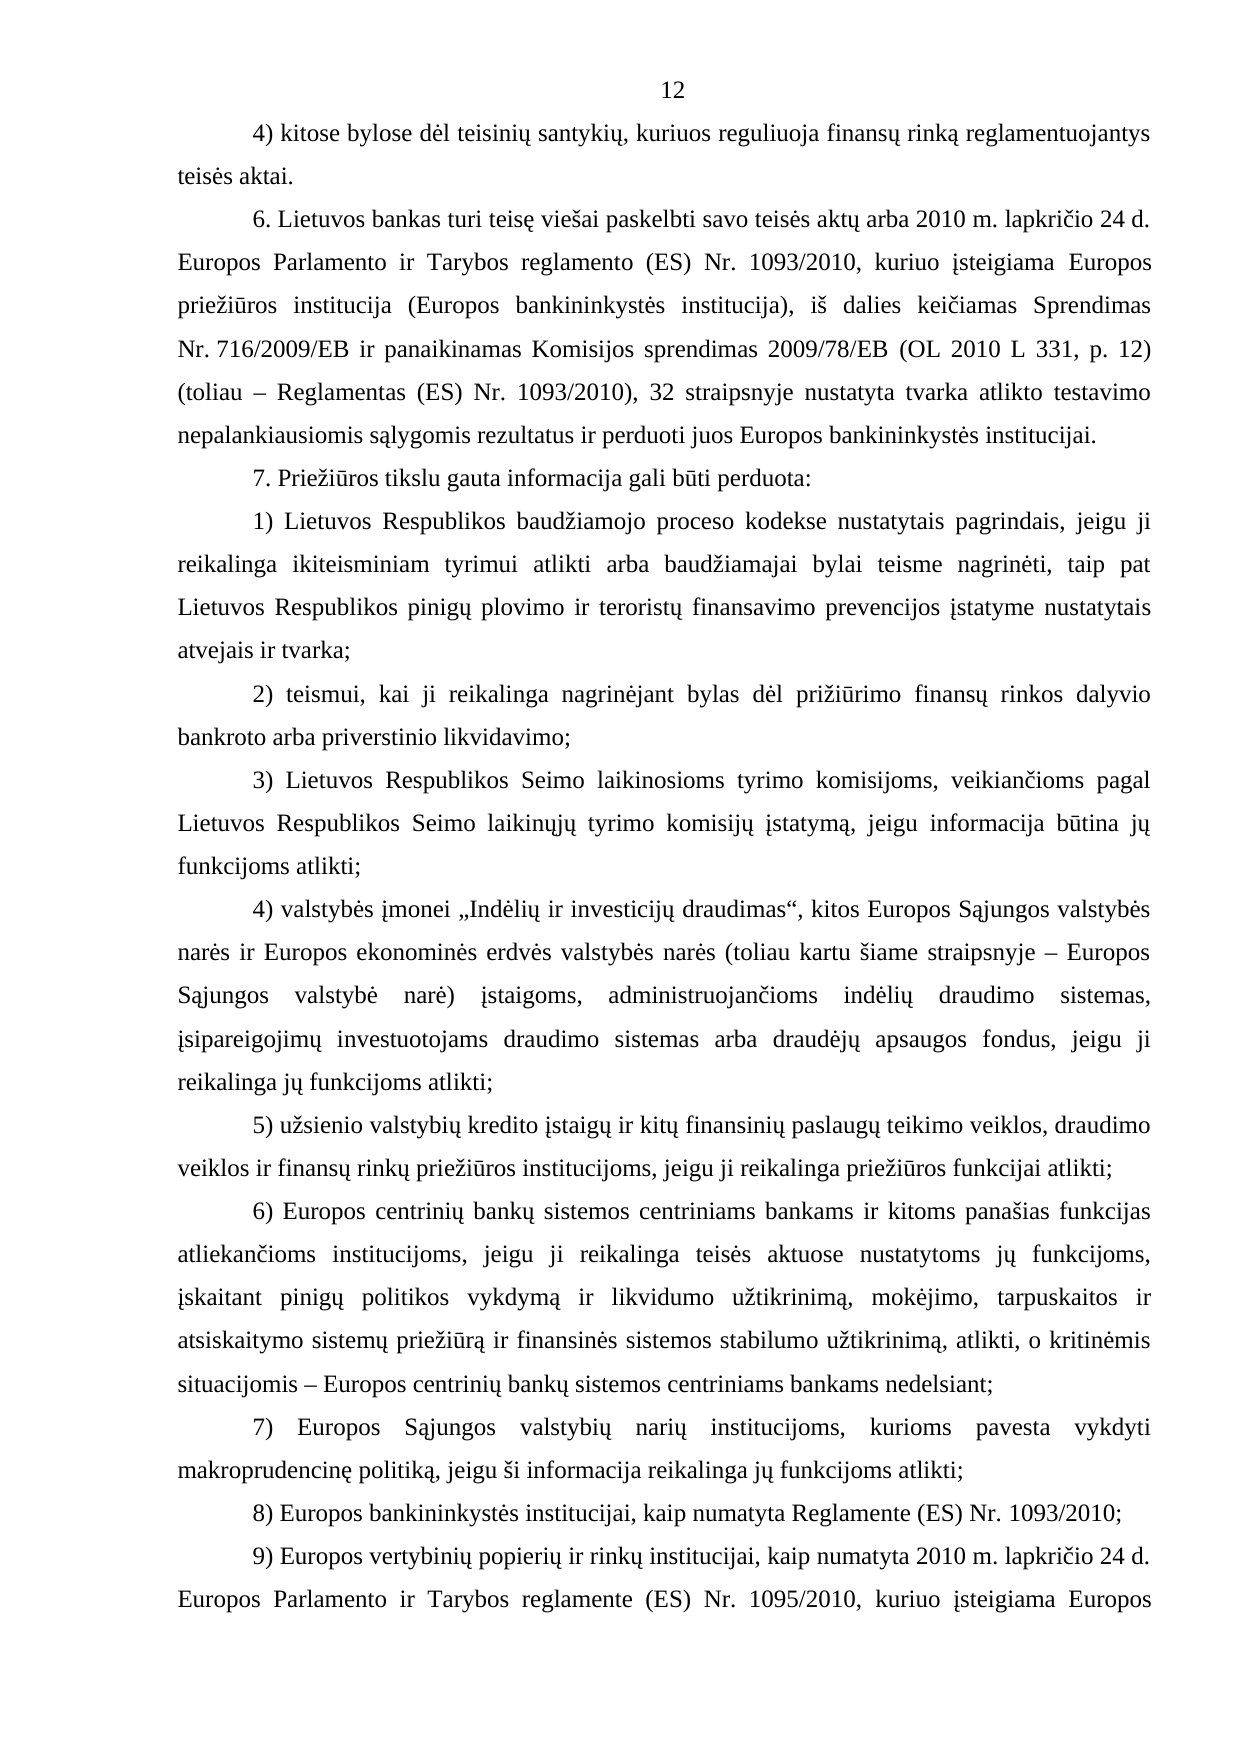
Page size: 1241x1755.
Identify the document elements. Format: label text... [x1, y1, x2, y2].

text 6) Europos centrinių bankų sistemos centriniams bankams ir kitoms panašias funkcijas atliekančioms institucijoms, jeigu ji reikalinga teisės aktuose nustatytoms jų funkcijoms, įskaitant pinigų politikos vykdymą ir likvidumo užtikrinimą, mokėjimo, tarpuskaitos ir atsiskaitymo sistemų priežiūrą ir finansinės sistemos stabilumo užtikrinimą, atlikti, o kritinėmis situacijomis – Europos centrinių bankų sistemos centriniams bankams nedelsiant; [177, 1196, 1152, 1397]
text 4) valstybės įmonei „Indėlių ir investicijų draudimas“, kitos Europos Sąjungos valstybės narės ir Europos ekonominės erdvės valstybės narės (toliau kartu šiame straipsnyje – Europos Sąjungos valstybė narė) įstaigoms, administruojančioms indėlių draudimo sistemas, įsipareigojimų investuotojams draudimo sistemas arba draudėjų apsaugos fondus, jeigu ji reikalinga jų funkcijoms atlikti; [177, 894, 1152, 1096]
text 5) užsienio valstybių kredito įstaigų ir kitų finansinių paslaugų teikimo veiklos, draudimo veiklos ir finansų rinkų priežiūros institucijoms, jeigu ji reikalinga priežiūros funkcijai atlikti; [177, 1110, 1152, 1182]
text 4) kitose bylose dėl teisinių santykių, kuriuos reguliuoja finansų rinką reglamentuojantys teisės aktai. [177, 118, 1152, 190]
text 6. Lietuvos bankas turi teisę viešai paskelbti savo teisės aktų arba 2010 m. lapkričio 24 d. Europos Parlamento ir Tarybos reglamento (ES) Nr. 1093/2010, kuriuo įsteigiama Europos priežiūros institucija (Europos bankininkystės institucija), iš dalies keičiamas Sprendimas Nr. 716/2009/EB ir panaikinamas Komisijos sprendimas 2009/78/EB (OL 2010 L 331, p. 12) (toliau – Reglamentas (ES) Nr. 1093/2010), 32 straipsnyje nustatyta tvarka atlikto testavimo nepalankiausiomis sąlygomis rezultatus ir perduoti juos Europos bankininkystės institucijai. [177, 204, 1152, 449]
text 9) Europos vertybinių popierių ir rinkų institucijai, kaip numatyta 2010 m. lapkričio 24 d. Europos Parlamento ir Tarybos reglamente (ES) Nr. 1095/2010, kuriuo įsteigiama Europos [177, 1541, 1152, 1613]
text 3) Lietuvos Respublikos Seimo laikinosioms tyrimo komisijoms, veikiančioms pagal Lietuvos Respublikos Seimo laikinųjų tyrimo komisijų įstatymą, jeigu informacija būtina jų funkcijoms atlikti; [177, 765, 1152, 880]
text 8) Europos bankininkystės institucijai, kaip numatyta Reglamente (ES) Nr. 1093/2010; [177, 1498, 1152, 1527]
text 7) Europos Sąjungos valstybių narių institucijoms, kurioms pavesta vykdyti makroprudencinę politiką, jeigu ši informacija reikalinga jų funkcijoms atlikti; [177, 1412, 1152, 1484]
text 2) teismui, kai ji reikalinga nagrinėjant bylas dėl prižiūrimo finansų rinkos dalyvio bankroto arba priverstinio likvidavimo; [177, 679, 1152, 751]
text 7. Priežiūros tikslu gauta informacija gali būti perduota: [177, 463, 1152, 492]
text 1) Lietuvos Respublikos baudžiamojo proceso kodekse nustatytais pagrindais, jeigu ji reikalinga ikiteisminiam tyrimui atlikti arba baudžiamajai bylai teisme nagrinėti, taip pat Lietuvos Respublikos pinigų plovimo ir teroristų finansavimo prevencijos įstatyme nustatytais atvejais ir tvarka; [177, 506, 1152, 664]
